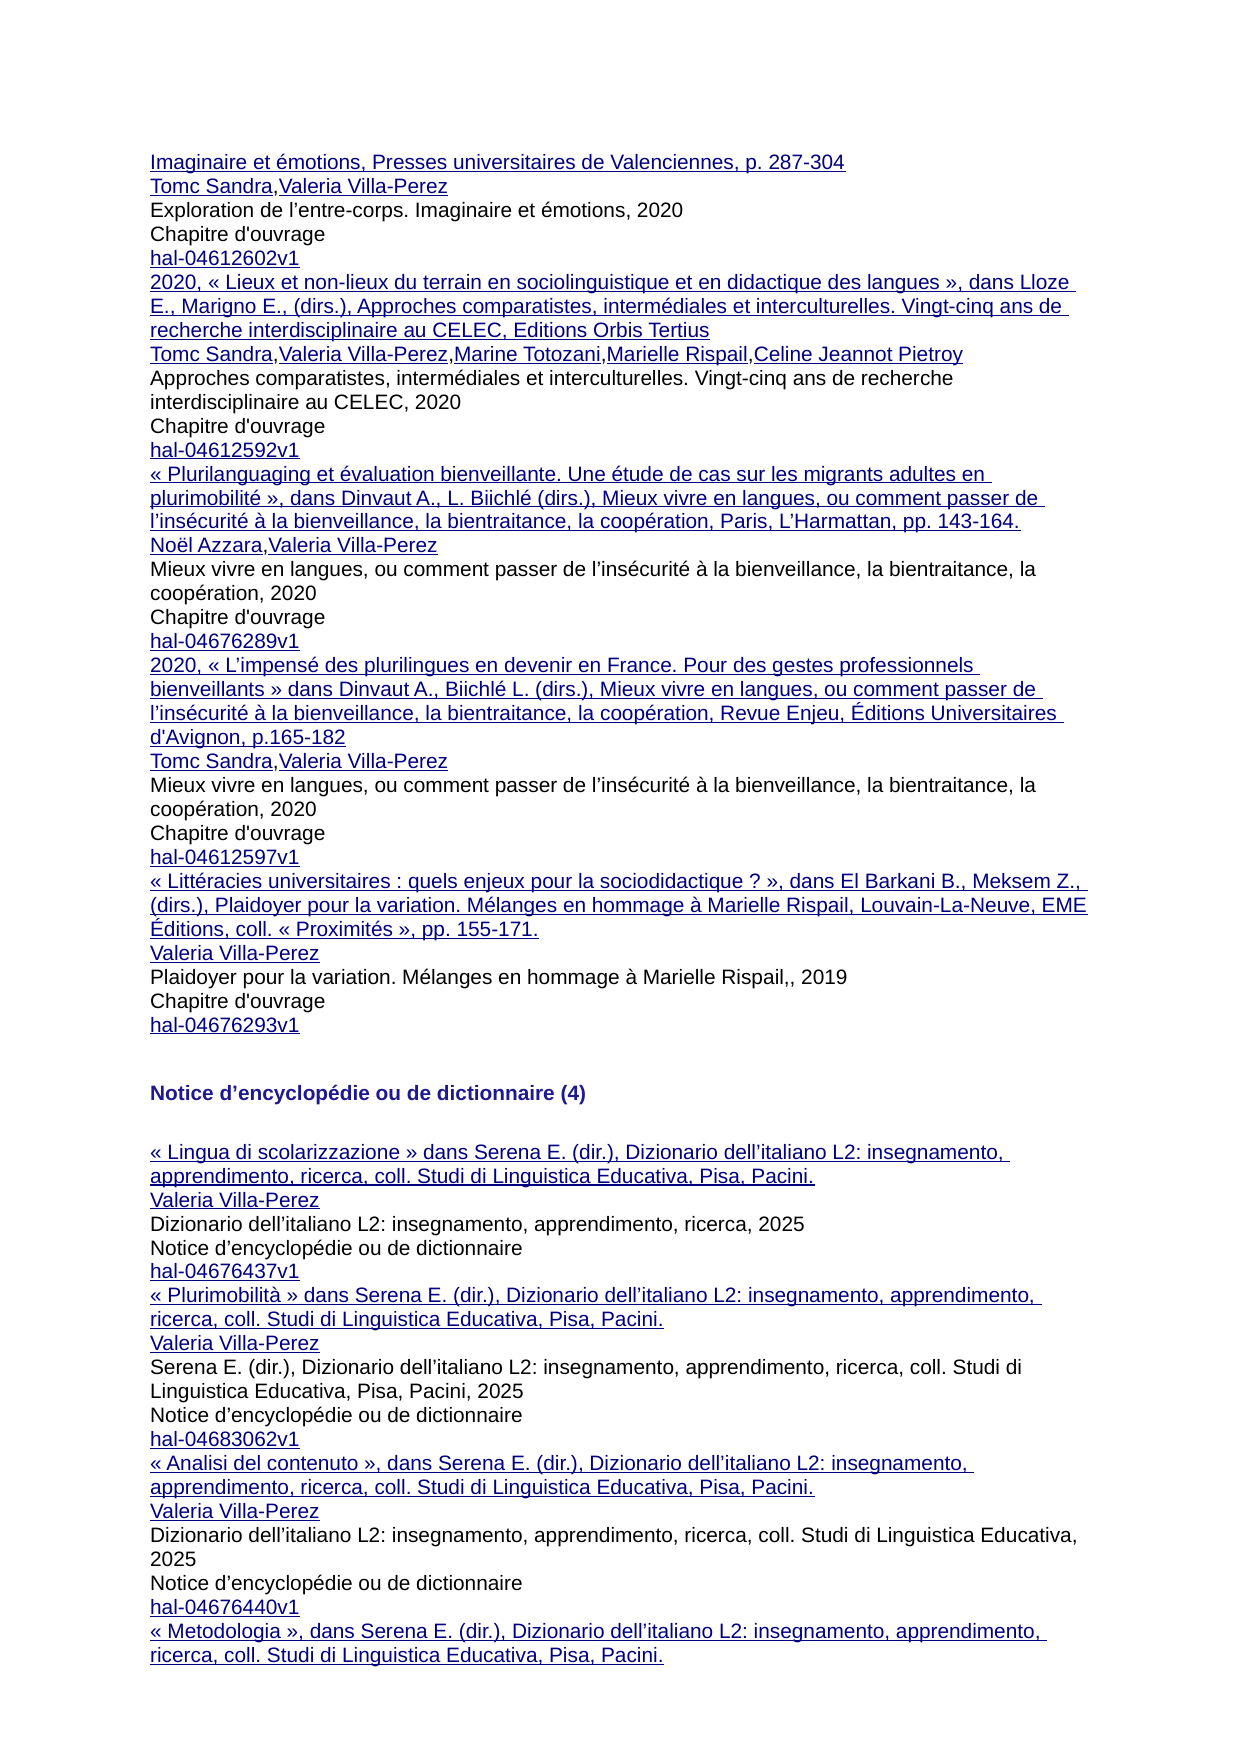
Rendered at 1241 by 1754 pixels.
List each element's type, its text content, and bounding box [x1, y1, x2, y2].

table_cell « Plurimobilità » dans Serena E. (dir.), Dizionario dell’italiano L2: insegnamento, apprendimento, ricerca, coll. Studi di Linguistica Educativa, Pisa, Pacini. Valeria Villa-Perez Serena E. (dir.), Dizionario dell’italiano L2: insegnamento, apprendimento, ricerca, coll. Studi di Linguistica Educativa, Pisa, Pacini, 2025 Notice d’encyclopédie ou de dictionnaire hal-04683062v1 [150, 1283, 1090, 1451]
subtitle Notice d’encyclopédie ou de dictionnaire (4) [150, 1081, 1090, 1105]
table_cell 2020, « Lieux et non-lieux du terrain en sociolinguistique et en didactique des langues », dans Lloze E., Marigno E., (dirs.), Approches comparatistes, intermédiales et interculturelles. Vingt-cinq ans de recherche interdisciplinaire au CELEC, Editions Orbis Tertius Tomc Sandra,Valeria Villa-Perez,Marine Totozani,Marielle Rispail,Celine Jeannot Pietroy Approches comparatistes, intermédiales et interculturelles. Vingt-cinq ans de recherche interdisciplinaire au CELEC, 2020 Chapitre d'ouvrage hal-04612592v1 [150, 270, 1090, 461]
table_header « Lingua di scolarizzazione » dans Serena E. (dir.), Dizionario dell’italiano L2: insegnamento, apprendimento, ricerca, coll. Studi di Linguistica Educativa, Pisa, Pacini. Valeria Villa-Perez Dizionario dell’italiano L2: insegnamento, apprendimento, ricerca, 2025 Notice d’encyclopédie ou de dictionnaire hal-04676437v1 [150, 1140, 1090, 1283]
table_cell « Plurilanguaging et évaluation bienveillante. Une étude de cas sur les migrants adultes en plurimobilité », dans Dinvaut A., L. Biichlé (dirs.), Mieux vivre en langues, ou comment passer de l’insécurité à la bienveillance, la bientraitance, la coopération, Paris, L’Harmattan, pp. 143-164. Noël Azzara,Valeria Villa-Perez Mieux vivre en langues, ou comment passer de l’insécurité à la bienveillance, la bientraitance, la coopération, 2020 Chapitre d'ouvrage hal-04676289v1 [150, 461, 1090, 653]
table_cell Imaginaire et émotions, Presses universitaires de Valenciennes, p. 287-304 Tomc Sandra,Valeria Villa-Perez Exploration de l’entre-corps. Imaginaire et émotions, 2020 Chapitre d'ouvrage hal-04612602v1 [150, 150, 1090, 270]
table_cell « Metodologia », dans Serena E. (dir.), Dizionario dell’italiano L2: insegnamento, apprendimento, ricerca, coll. Studi di Linguistica Educativa, Pisa, Pacini. [150, 1619, 1090, 1667]
table_cell 2020, « L’impensé des plurilingues en devenir en France. Pour des gestes professionnels bienveillants » dans Dinvaut A., Biichlé L. (dirs.), Mieux vivre en langues, ou comment passer de l’insécurité à la bienveillance, la bientraitance, la coopération, Revue Enjeu, Éditions Universitaires d'Avignon, p.165-182 Tomc Sandra,Valeria Villa-Perez Mieux vivre en langues, ou comment passer de l’insécurité à la bienveillance, la bientraitance, la coopération, 2020 Chapitre d'ouvrage hal-04612597v1 [150, 653, 1090, 869]
table_cell « Littéracies universitaires : quels enjeux pour la sociodidactique ? », dans El Barkani B., Meksem Z., (dirs.), Plaidoyer pour la variation. Mélanges en hommage à Marielle Rispail, Louvain-La-Neuve, EME Éditions, coll. « Proximités », pp. 155-171. Valeria Villa-Perez Plaidoyer pour la variation. Mélanges en hommage à Marielle Rispail,, 2019 Chapitre d'ouvrage hal-04676293v1 [150, 869, 1090, 1036]
table_cell « Analisi del contenuto », dans Serena E. (dir.), Dizionario dell’italiano L2: insegnamento, apprendimento, ricerca, coll. Studi di Linguistica Educativa, Pisa, Pacini. Valeria Villa-Perez Dizionario dell’italiano L2: insegnamento, apprendimento, ricerca, coll. Studi di Linguistica Educativa, 2025 Notice d’encyclopédie ou de dictionnaire hal-04676440v1 [150, 1451, 1090, 1619]
